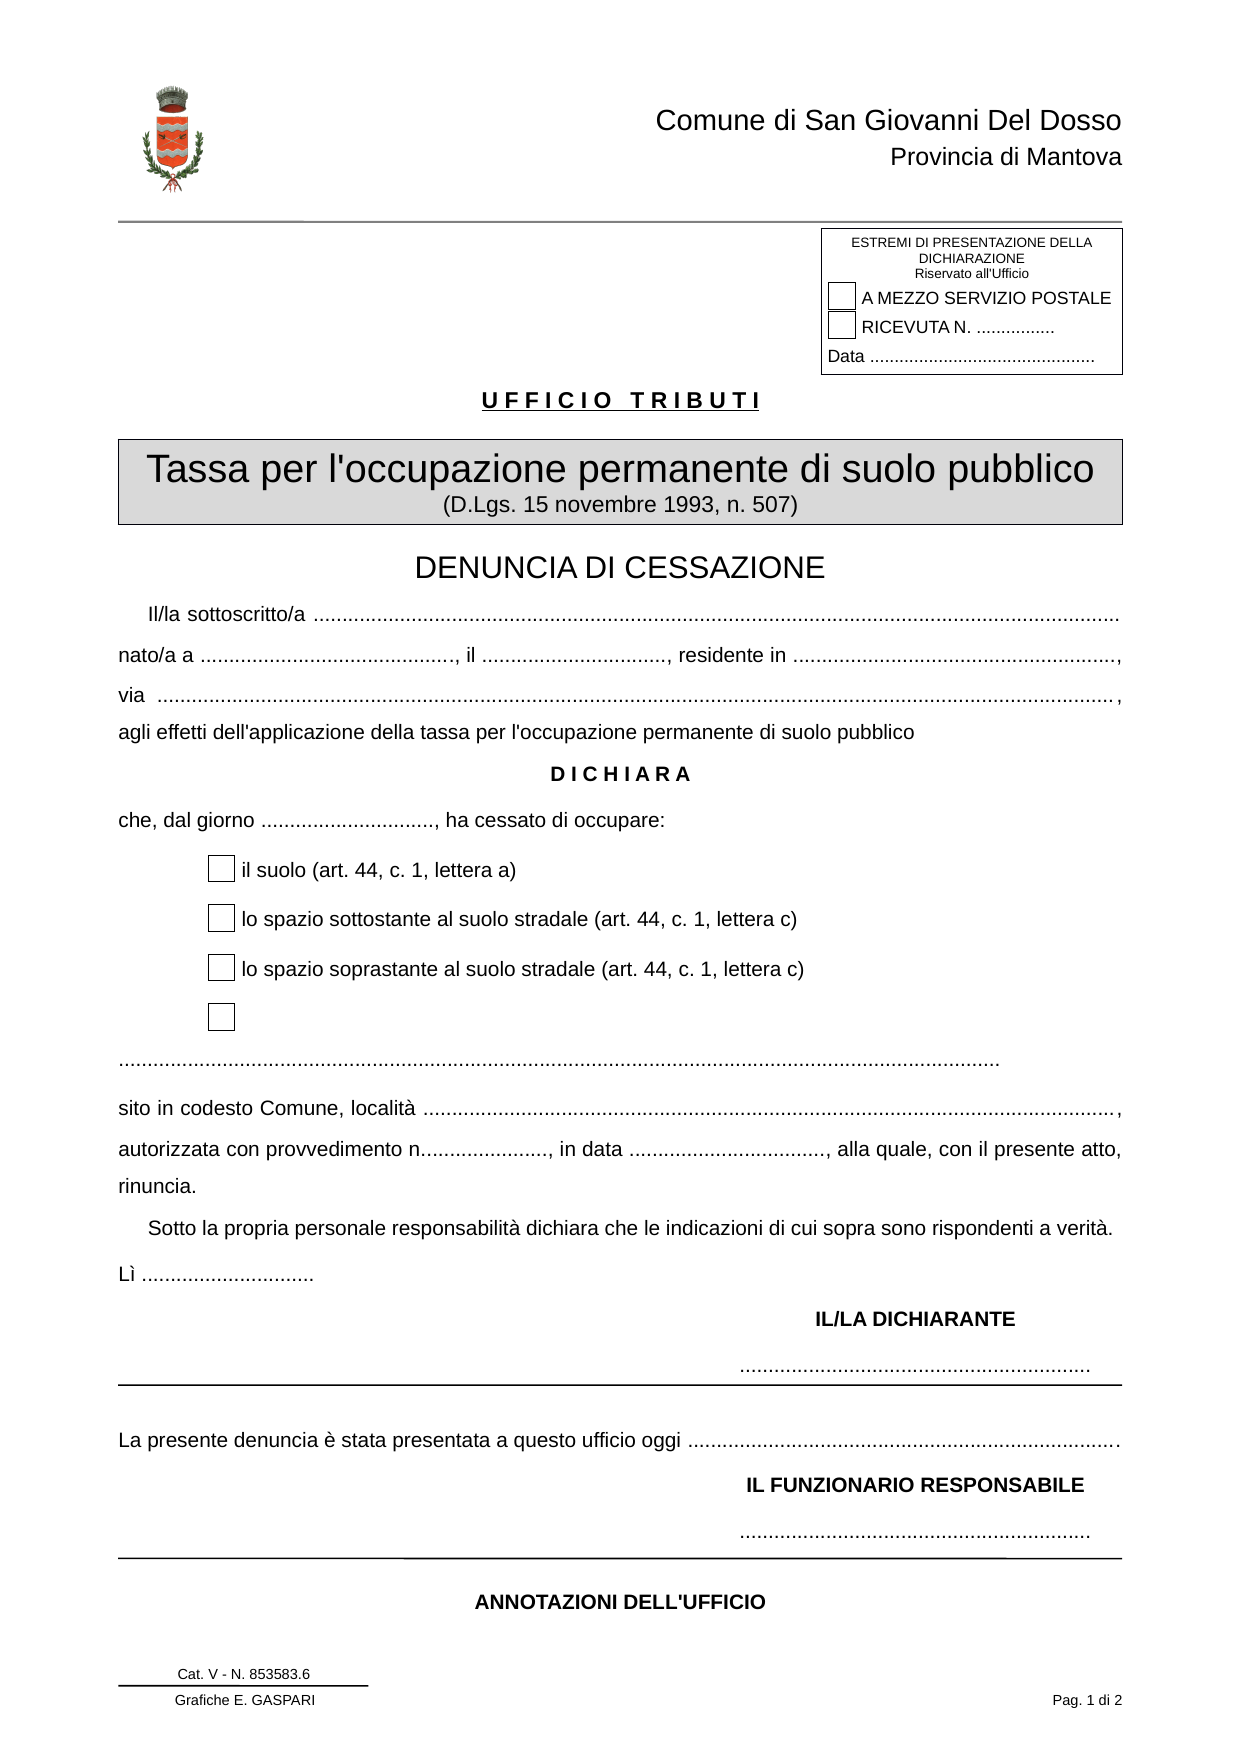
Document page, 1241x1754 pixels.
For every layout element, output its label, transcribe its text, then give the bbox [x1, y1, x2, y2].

text Comune di San Giovanni Del Dosso [224, 103, 1122, 137]
text Il/la sottoscritto/a ............................................................................................................................................ nato/a a ............................................, il ................................, residente in ........................................................, via ......................................................................................................................................................................, agli effetti dell'applicazione della tassa per l'occupazione permanente di suolo pubblico [118, 598, 1122, 744]
subtitle D I C H I A R A [118, 762, 1122, 786]
text Sotto la propria personale responsabilità dichiara che le indicazioni di cui sopra sono rispondenti a verità. [118, 1216, 1122, 1240]
text lo spazio soprastante al suolo stradale (art. 44, c. 1, lettera c) [118, 953, 1122, 981]
text Lì .............................. [118, 1258, 1122, 1287]
table_header Tassa per l'occupazione permanente di suolo pubblico (D.Lgs. 15 novembre 1993, n. 507) [119, 440, 1122, 523]
subtitle IL FUNZIONARIO RESPONSABILE [709, 1473, 1122, 1497]
text ............................................................. [709, 1515, 1122, 1544]
text La presente denuncia è stata presentata a questo ufficio oggi ........................................................................... [118, 1424, 1122, 1453]
subtitle ANNOTAZIONI DELL'UFFICIO [118, 1590, 1122, 1614]
table_header ESTREMI DI PRESENTAZIONE DELLA DICHIARAZIONE Riservato all'Ufficio A MEZZO SERVIZIO POSTALE RICEVUTA N. ................ Data .............................................. [822, 229, 1122, 374]
text ............................................................. [709, 1349, 1122, 1378]
subtitle DENUNCIA DI CESSAZIONE [118, 549, 1122, 585]
text IL/LA DICHIARANTE [709, 1307, 1122, 1331]
text lo spazio sottostante al suolo stradale (art. 44, c. 1, lettera c) [118, 903, 1122, 932]
subtitle U F F I C I O T R I B U T I [118, 387, 1122, 413]
text ......................................................................................................................................................... [118, 1002, 1122, 1071]
text Provincia di Mantova [224, 142, 1122, 171]
table_header [118, 228, 821, 374]
text sito in codesto Comune, località ........................................................................................................................, autorizzata con provvedimento n......................, in data .................................., alla quale, con il presente atto, rinuncia. [118, 1092, 1122, 1197]
picture [122, 73, 224, 204]
text che, dal giorno .............................., ha cessato di occupare: [118, 804, 1122, 833]
text il suolo (art. 44, c. 1, lettera a) [118, 854, 1122, 883]
